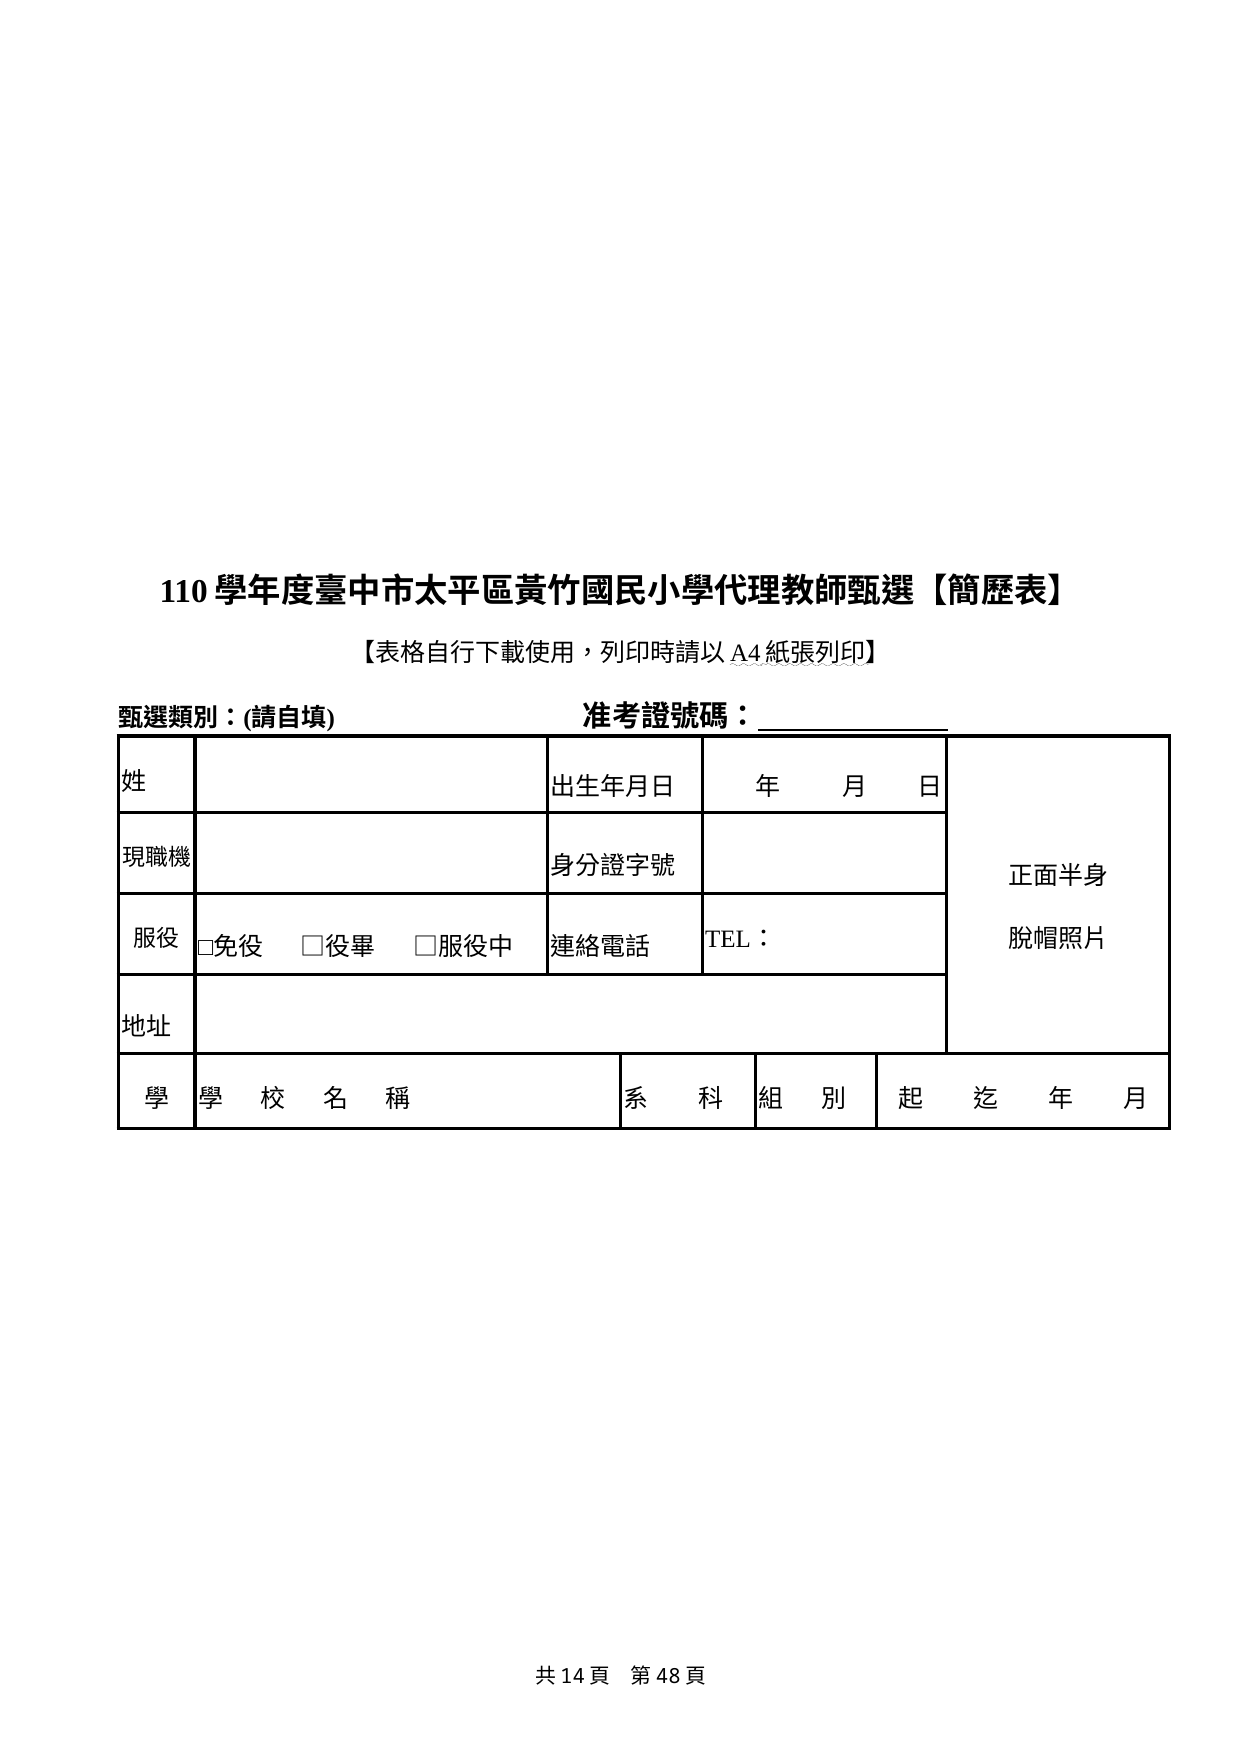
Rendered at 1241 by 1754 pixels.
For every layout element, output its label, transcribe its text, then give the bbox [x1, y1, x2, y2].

table_cell 起 迄 年 月 [878, 1055, 1168, 1127]
table_cell □免役 □役畢 □服役中 [197, 895, 546, 973]
table_cell TEL： 手機： [704, 895, 945, 973]
table_cell 學 校 名 稱 [197, 1055, 619, 1127]
table_cell 現職機關學校 [120, 814, 193, 892]
table_header 年 月 日 [704, 738, 945, 811]
table_header 出生年月日 [549, 738, 701, 811]
table_cell [197, 976, 945, 1052]
table_cell 組 別 [757, 1055, 875, 1127]
text 甄選類別：(請自填) 准考證號碼： [118, 672, 1122, 734]
table_header 正面半身 脫帽照片 [948, 738, 1168, 1052]
table_cell [197, 814, 546, 892]
table_header 姓 名 [120, 738, 193, 811]
table_cell 學 歷 [120, 1055, 193, 1127]
table_cell 連絡電話 [549, 895, 701, 973]
table_cell 服役 情形 [120, 895, 193, 973]
table_cell 系 科 [622, 1055, 754, 1127]
text 110學年度臺中市太平區黃竹國民小學代理教師甄選【簡歷表】 [118, 547, 1122, 609]
table_cell 地址 [120, 976, 193, 1052]
table_cell [704, 814, 945, 892]
table_header [197, 738, 546, 811]
table_cell 身分證字號 [549, 814, 701, 892]
text 【表格自行下載使用，列印時請以A4紙張列印】 [118, 609, 1122, 672]
